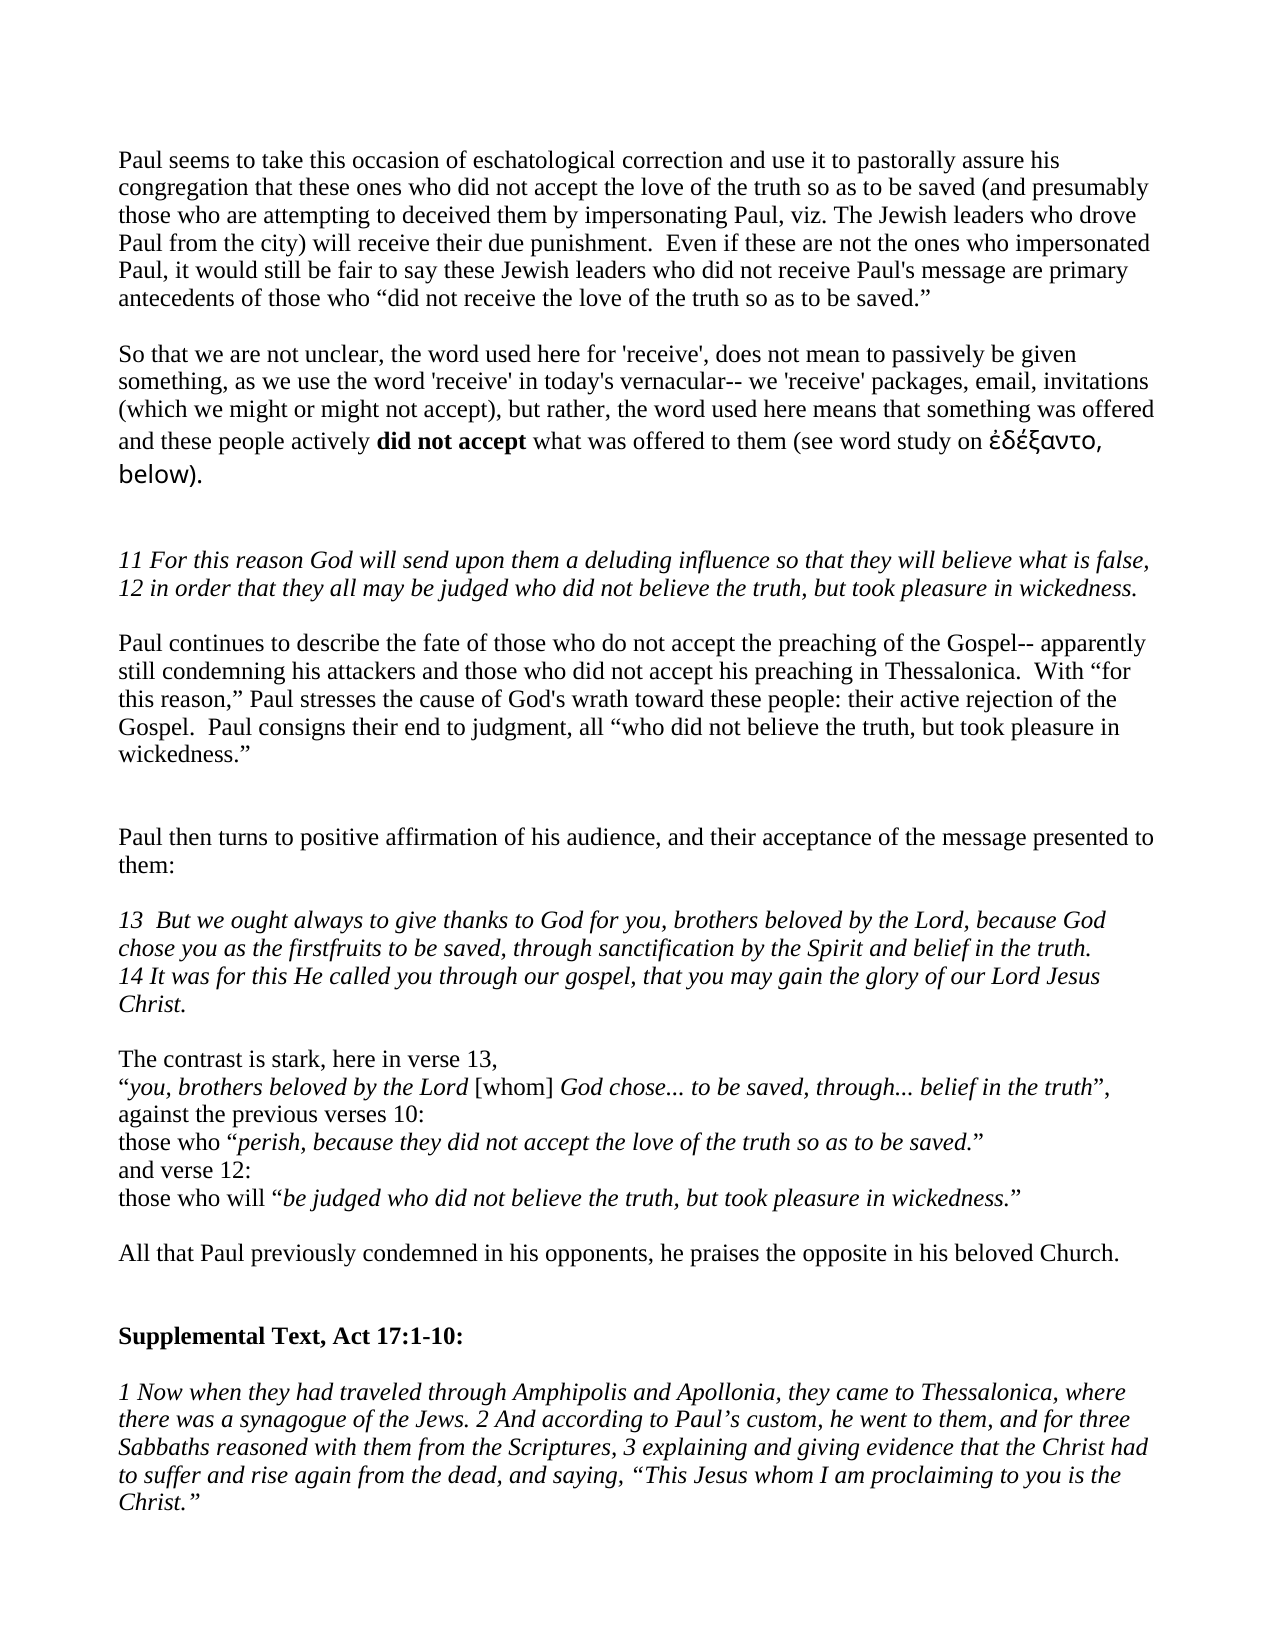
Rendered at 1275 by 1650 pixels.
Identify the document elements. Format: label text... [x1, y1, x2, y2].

text “you, brothers beloved by the Lord [whom] God chose... to be saved, through... belief in the truth”, against the previous verses 10: [118, 1073, 1157, 1128]
text Paul continues to describe the fate of those who do not accept the preaching of the Gospel-- apparently still condemning his attackers and those who did not accept his preaching in Thessalonica. With “for this reason,” Paul stresses the cause of God's wrath toward these people: their active rejection of the Gospel. Paul consigns their end to judgment, all “who did not believe the truth, but took pleasure in wickedness.” [118, 629, 1157, 768]
text 14 It was for this He called you through our gospel, that you may gain the glory of our Lord Jesus Christ. [118, 962, 1157, 1017]
text Paul then turns to positive affirmation of his audience, and their acceptance of the message presented to them: [118, 823, 1157, 879]
text The contrast is stark, here in verse 13, [118, 1045, 1157, 1073]
text those who will “be judged who did not believe the truth, but took pleasure in wickedness.” [118, 1184, 1157, 1211]
text So that we are not unclear, the word used here for 'receive', does not mean to passively be given something, as we use the word 'receive' in today's vernacular-- we 'receive' packages, email, invitations (which we might or might not accept), but rather, the word used here means that something was offered and these people actively did not accept what was offered to them (see word study on ἐδέξαντο, below). [118, 340, 1157, 491]
text All that Paul previously condemned in his opponents, he praises the opposite in his beloved Church. [118, 1239, 1157, 1267]
text Paul seems to take this occasion of eschatological correction and use it to pastorally assure his congregation that these ones who did not accept the love of the truth so as to be saved (and presumably those who are attempting to deceived them by impersonating Paul, viz. The Jewish leaders who drove Paul from the city) will receive their due punishment. Even if these are not the ones who impersonated Paul, it would still be fair to say these Jewish leaders who did not receive Paul's message are primary antecedents of those who “did not receive the love of the truth so as to be saved.” [118, 146, 1157, 312]
text those who “perish, because they did not accept the love of the truth so as to be saved.” [118, 1128, 1157, 1156]
text 13 But we ought always to give thanks to God for you, brothers beloved by the Lord, because God chose you as the firstfruits to be saved, through sanctification by the Spirit and belief in the truth. [118, 907, 1157, 962]
text 11 For this reason God will send upon them a deluding influence so that they will believe what is false, 12 in order that they all may be judged who did not believe the truth, but took pleasure in wickedness. [118, 546, 1157, 602]
text Supplemental Text, Act 17:1-10: [118, 1322, 1157, 1350]
text 1 Now when they had traveled through Amphipolis and Apollonia, they came to Thessalonica, where there was a synagogue of the Jews. 2 And according to Paul’s custom, he went to them, and for three Sabbaths reasoned with them from the Scriptures, 3 explaining and giving evidence that the Christ had to suffer and rise again from the dead, and saying, “This Jesus whom I am proclaiming to you is the Christ.” [118, 1378, 1157, 1516]
text and verse 12: [118, 1156, 1157, 1184]
